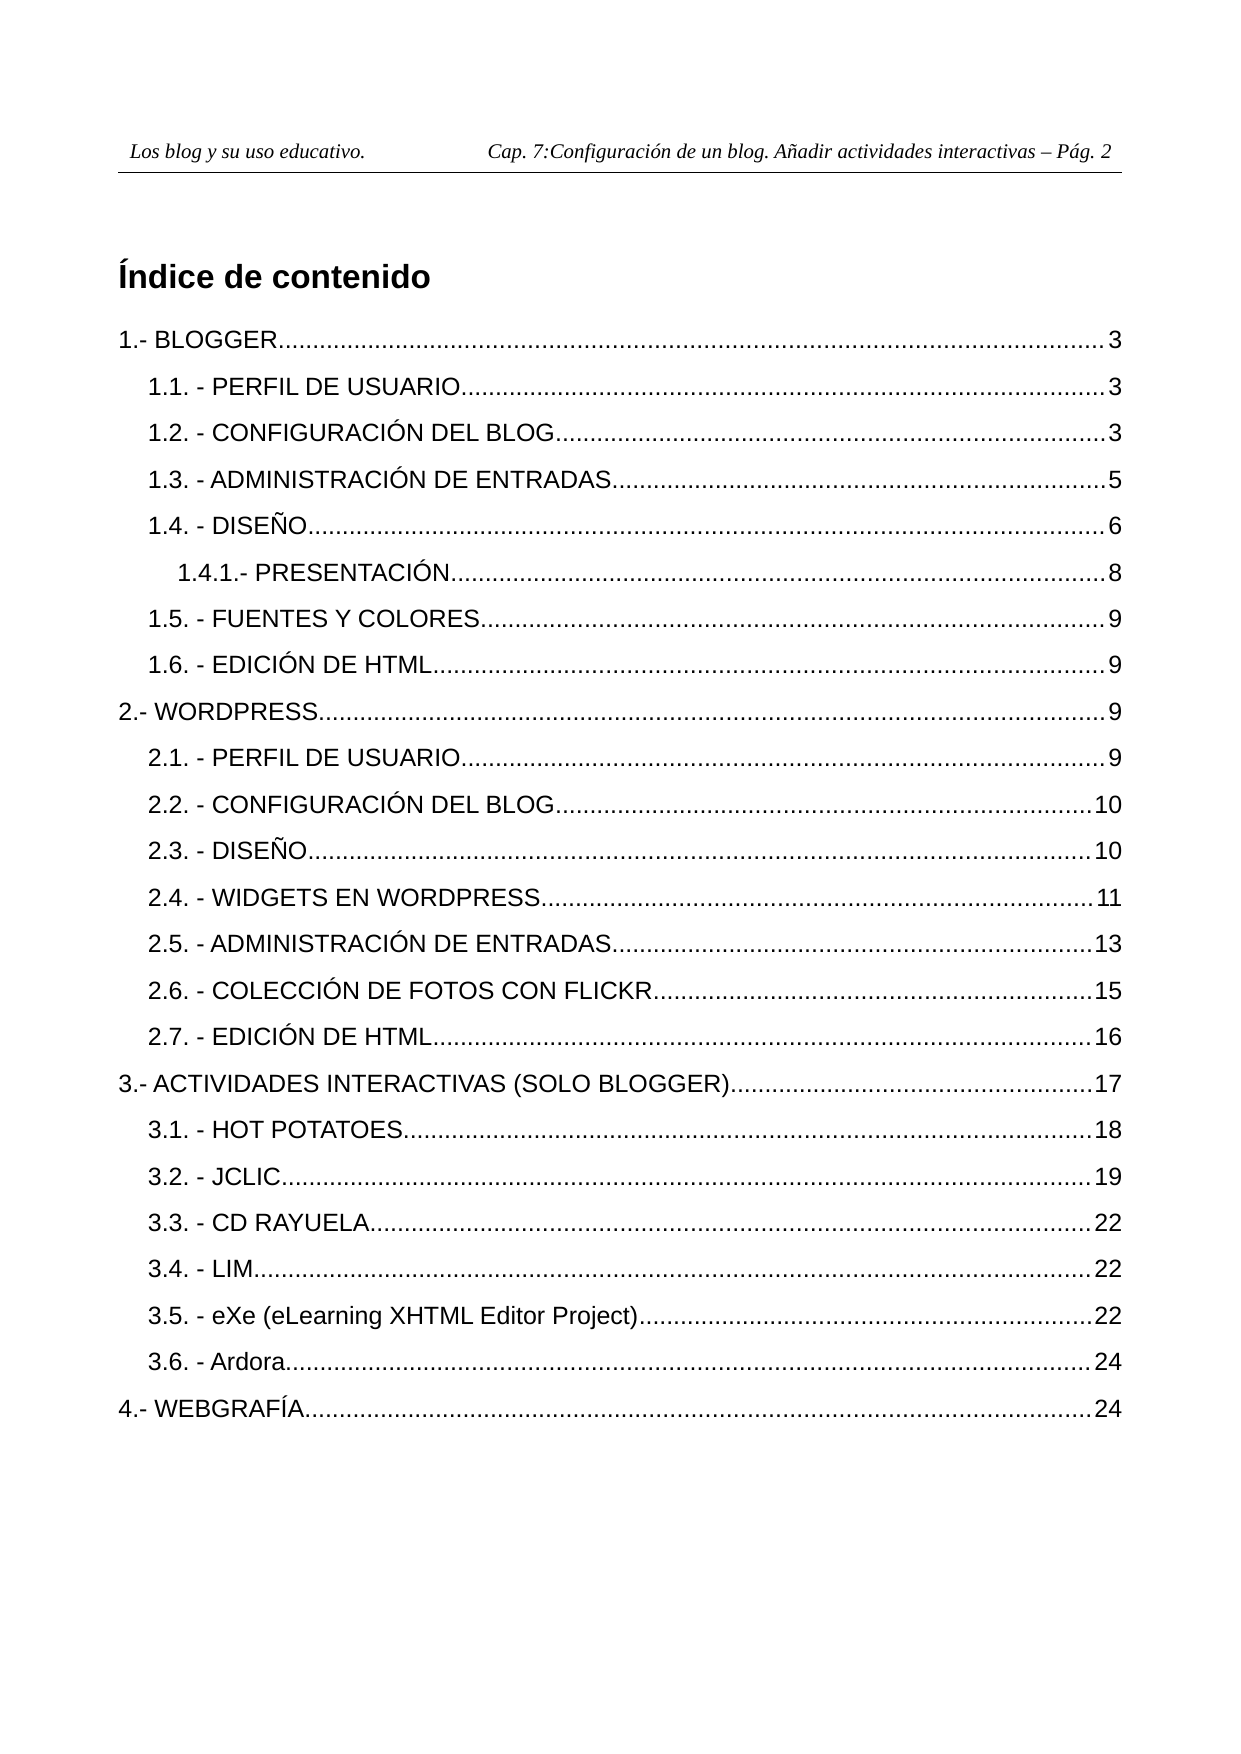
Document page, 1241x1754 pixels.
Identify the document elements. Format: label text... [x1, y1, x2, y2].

text 2.3. - DISEÑO 10 [148, 836, 1122, 865]
text 1.4.1.- PRESENTACIÓN 8 [177, 558, 1122, 586]
text 2.7. - EDICIÓN DE HTML 16 [148, 1022, 1122, 1051]
text 2.- WORDPRESS 9 [118, 697, 1122, 726]
text 1.5. - FUENTES Y COLORES 9 [148, 604, 1122, 633]
text 1.3. - ADMINISTRACIÓN DE ENTRADAS 5 [148, 465, 1122, 493]
text 1.4. - DISEÑO 6 [148, 511, 1122, 540]
text 1.2. - CONFIGURACIÓN DEL BLOG 3 [148, 418, 1122, 447]
text 3.3. - CD RAYUELA 22 [148, 1208, 1122, 1237]
subtitle Índice de contenido [118, 257, 1122, 295]
text 4.- WEBGRAFÍA 24 [118, 1394, 1122, 1423]
text 3.- ACTIVIDADES INTERACTIVAS (SOLO BLOGGER) 17 [118, 1069, 1122, 1097]
text 1.- BLOGGER 3 [118, 325, 1122, 354]
text 1.1. - PERFIL DE USUARIO 3 [148, 372, 1122, 401]
text 3.4. - LIM 22 [148, 1254, 1122, 1283]
text 2.6. - COLECCIÓN DE FOTOS CON FLICKR 15 [148, 976, 1122, 1004]
text 2.2. - CONFIGURACIÓN DEL BLOG 10 [148, 790, 1122, 819]
text 1.6. - EDICIÓN DE HTML 9 [148, 651, 1122, 679]
text 2.5. - ADMINISTRACIÓN DE ENTRADAS 13 [148, 929, 1122, 958]
text 3.5. - eXe (eLearning XHTML Editor Project) 22 [148, 1301, 1122, 1330]
text 3.2. - JCLIC 19 [148, 1162, 1122, 1190]
text 2.1. - PERFIL DE USUARIO 9 [148, 743, 1122, 772]
text 3.1. - HOT POTATOES 18 [148, 1115, 1122, 1144]
text 3.6. - Ardora 24 [148, 1347, 1122, 1376]
text 2.4. - WIDGETS EN WORDPRESS 11 [148, 883, 1122, 912]
